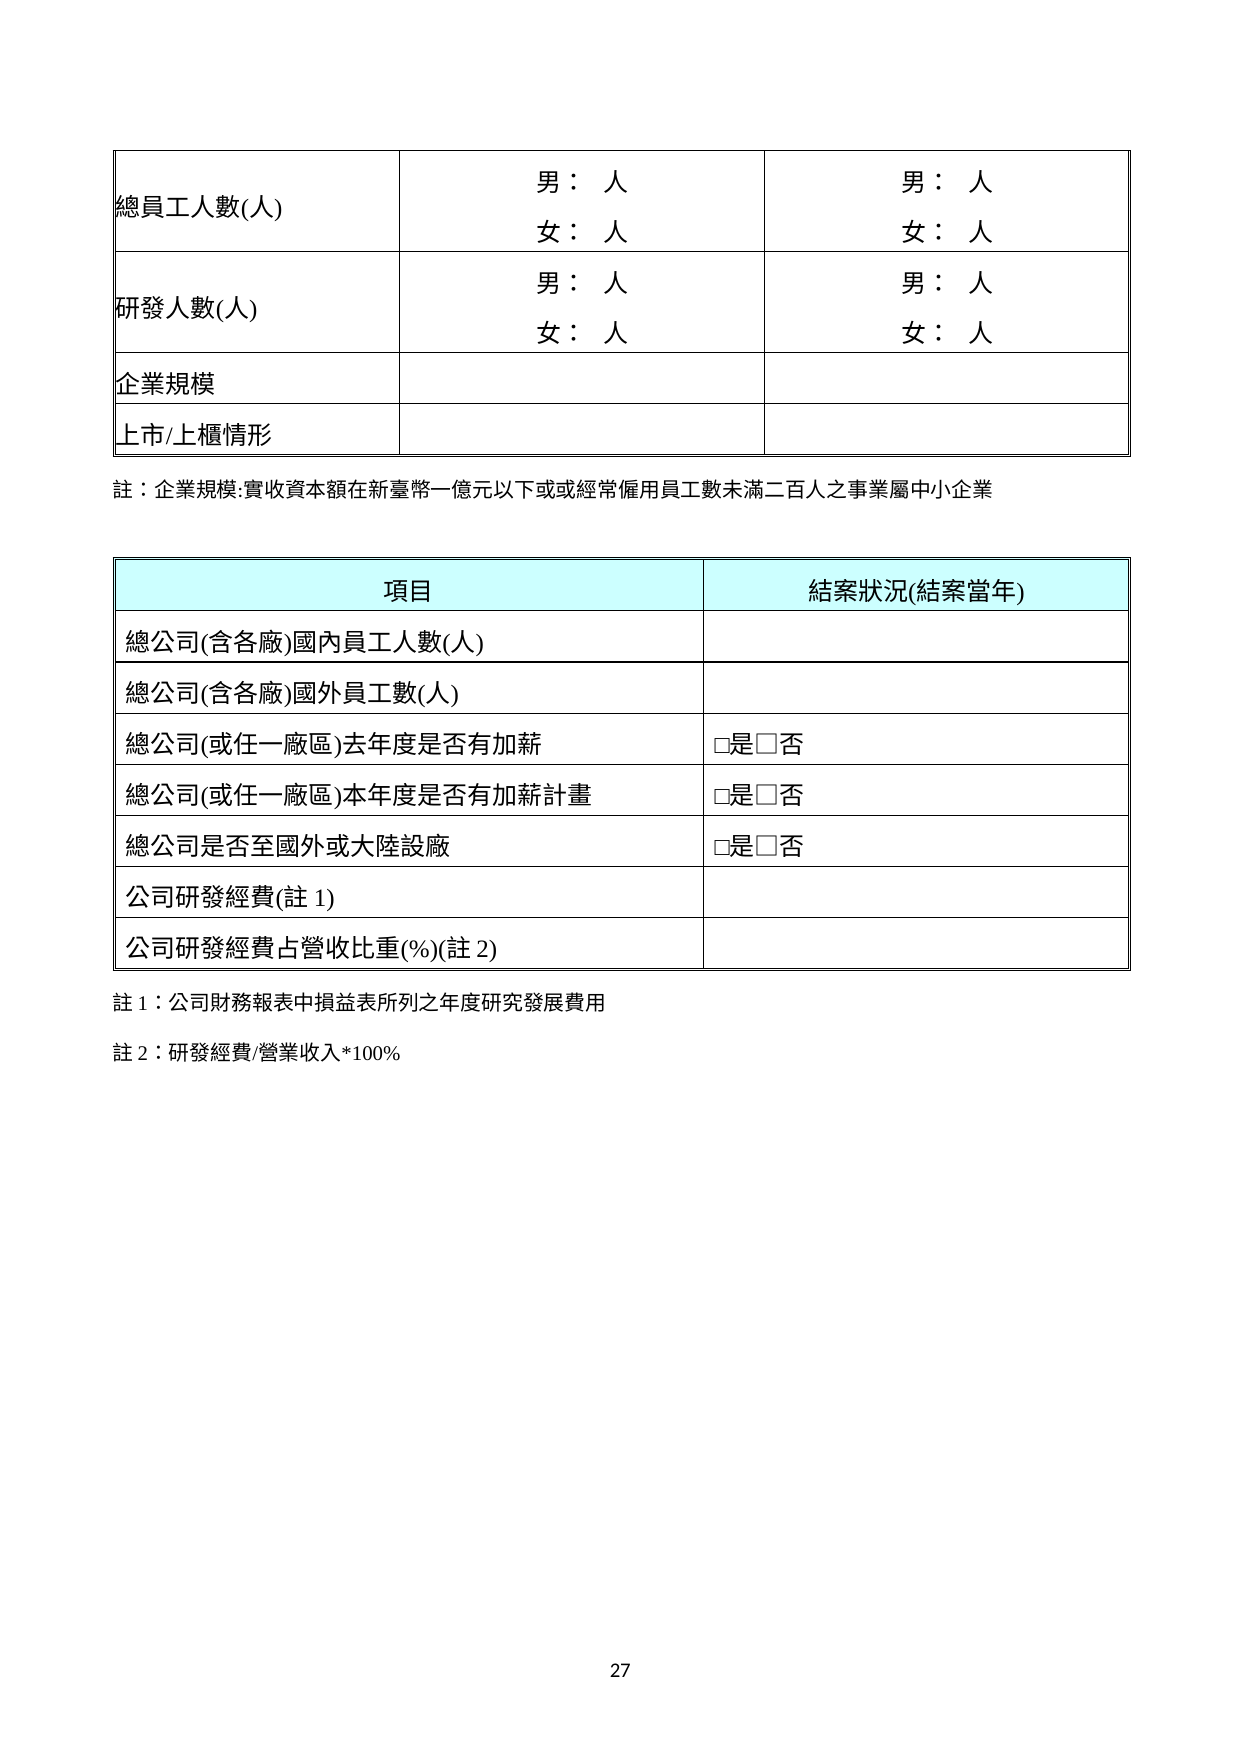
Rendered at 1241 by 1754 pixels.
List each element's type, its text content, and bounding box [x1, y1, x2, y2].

table_cell 研發人數(人) [116, 252, 399, 352]
table_header 項目 [116, 560, 703, 610]
table_cell 總公司(含各廠)國內員工人數(人) [116, 611, 703, 661]
table_cell 公司研發經費占營收比重(%)(註2) [116, 918, 703, 968]
table_cell □是□否 [704, 765, 1128, 814]
text 註2：研發經費/營業收入*100% [112, 1021, 1128, 1071]
table_cell 總員工人數(人) [116, 151, 399, 251]
table_cell 總公司(或任一廠區)本年度是否有加薪計畫 [116, 765, 703, 814]
table_cell [704, 611, 1128, 661]
text 註：企業規模:實收資本額在新臺幣一億元以下或或經常僱用員工數未滿二百人之事業屬中小企業 [112, 457, 1128, 507]
text 註1：公司財務報表中損益表所列之年度研究發展費用 [112, 971, 1128, 1021]
table_cell 男： 人 女： 人 [400, 252, 764, 352]
table_cell 總公司(或任一廠區)去年度是否有加薪 [116, 714, 703, 763]
table_cell 企業規模 [116, 353, 399, 403]
table_cell 總公司(含各廠)國外員工數(人) [116, 663, 703, 712]
table_cell 男： 人 女： 人 [765, 151, 1128, 251]
table_cell [704, 918, 1128, 968]
table_cell 上市/上櫃情形 [116, 404, 399, 454]
table_cell 公司研發經費(註1) [116, 867, 703, 917]
table_cell □是□否 [704, 714, 1128, 763]
table_cell [400, 404, 764, 454]
table_cell 男： 人 女： 人 [400, 151, 764, 251]
table_cell 男： 人 女： 人 [765, 252, 1128, 352]
table_cell □是□否 [704, 816, 1128, 866]
table_cell [400, 353, 764, 403]
table_header 結案狀況(結案當年) [704, 560, 1128, 610]
table_cell [765, 404, 1128, 454]
table_cell [704, 867, 1128, 917]
table_cell [704, 663, 1128, 712]
table_cell [765, 353, 1128, 403]
table_cell 總公司是否至國外或大陸設廠 [116, 816, 703, 866]
